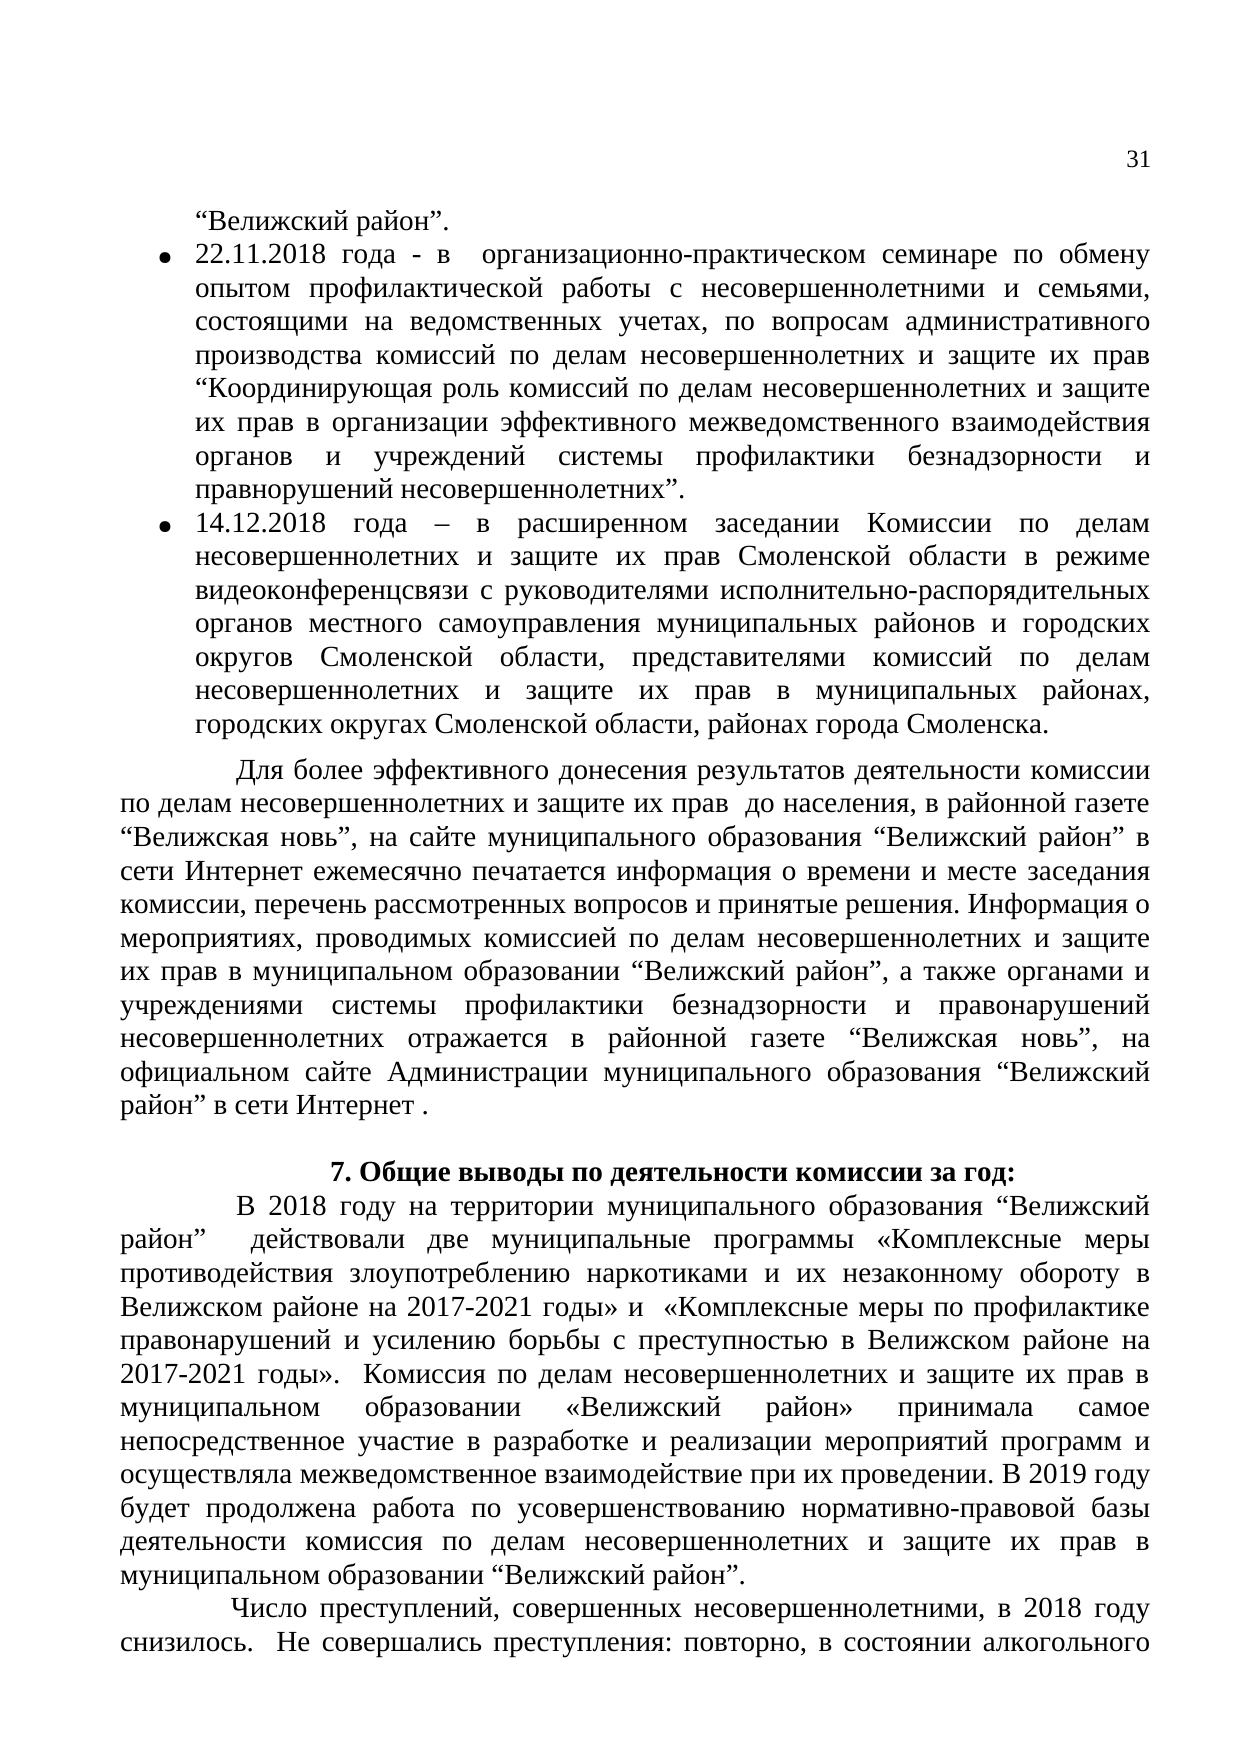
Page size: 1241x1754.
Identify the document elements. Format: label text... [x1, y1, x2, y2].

text Для более эффективного донесения результатов деятельности комиссии по делам несовершеннолетних и защите их прав до населения, в районной газете “Велижская новь”, на сайте муниципального образования “Велижский район” в сети Интернет ежемесячно печатается информация о времени и месте заседания комиссии, перечень рассмотренных вопросов и принятые решения. Информация о мероприятиях, проводимых комиссией по делам несовершеннолетних и защите их прав в муниципальном образовании “Велижский район”, а также органами и учреждениями системы профилактики безнадзорности и правонарушений несовершеннолетних отражается в районной газете “Велижская новь”, на официальном сайте Администрации муниципального образования “Велижский район” в сети Интернет . [120, 752, 1151, 1121]
list 7. Общие выводы по деятельности комиссии за год: [157, 1154, 1151, 1188]
text В 2018 году на территории муниципального образования “Велижский район” действовали две муниципальные программы «Комплексные меры противодействия злоупотреблению наркотиками и их незаконному обороту в Велижском районе на 2017-2021 годы» и «Комплексные меры по профилактике правонарушений и усилению борьбы с преступностью в Велижском районе на 2017-2021 годы». Комиссия по делам несовершеннолетних и защите их прав в муниципальном образовании «Велижский район» принимала самое непосредственное участие в разработке и реализации мероприятий программ и осуществляла межведомственное взаимодействие при их проведении. В 2019 году будет продолжена работа по усовершенствованию нормативно-правовой базы деятельности комиссия по делам несовершеннолетних и защите их прав в муниципальном образовании “Велижский район”. [120, 1188, 1151, 1591]
list 14.12.2018 года – в расширенном заседании Комиссии по делам несовершеннолетних и защите их прав Смоленской области в режиме видеоконференцсвязи с руководителями исполнительно-распорядительных органов местного самоуправления муниципальных районов и городских округов Смоленской области, представителями комиссий по делам несовершеннолетних и защите их прав в муниципальных районах, городских округах Смоленской области, районах города Смоленска. [157, 505, 1151, 739]
list “Велижский район”. [157, 203, 1151, 236]
list 22.11.2018 года - в организационно-практическом семинаре по обмену опытом профилактической работы с несовершеннолетними и семьями, состоящими на ведомственных учетах, по вопросам административного производства комиссий по делам несовершеннолетних и защите их прав “Координирующая роль комиссий по делам несовершеннолетних и защите их прав в организации эффективного межведомственного взаимодействия органов и учреждений системы профилактики безнадзорности и правнорушений несовершеннолетних”. [157, 236, 1151, 505]
text Число преступлений, совершенных несовершеннолетними, в 2018 году снизилось. Не совершались преступления: повторно, в состоянии алкогольного [120, 1591, 1151, 1658]
